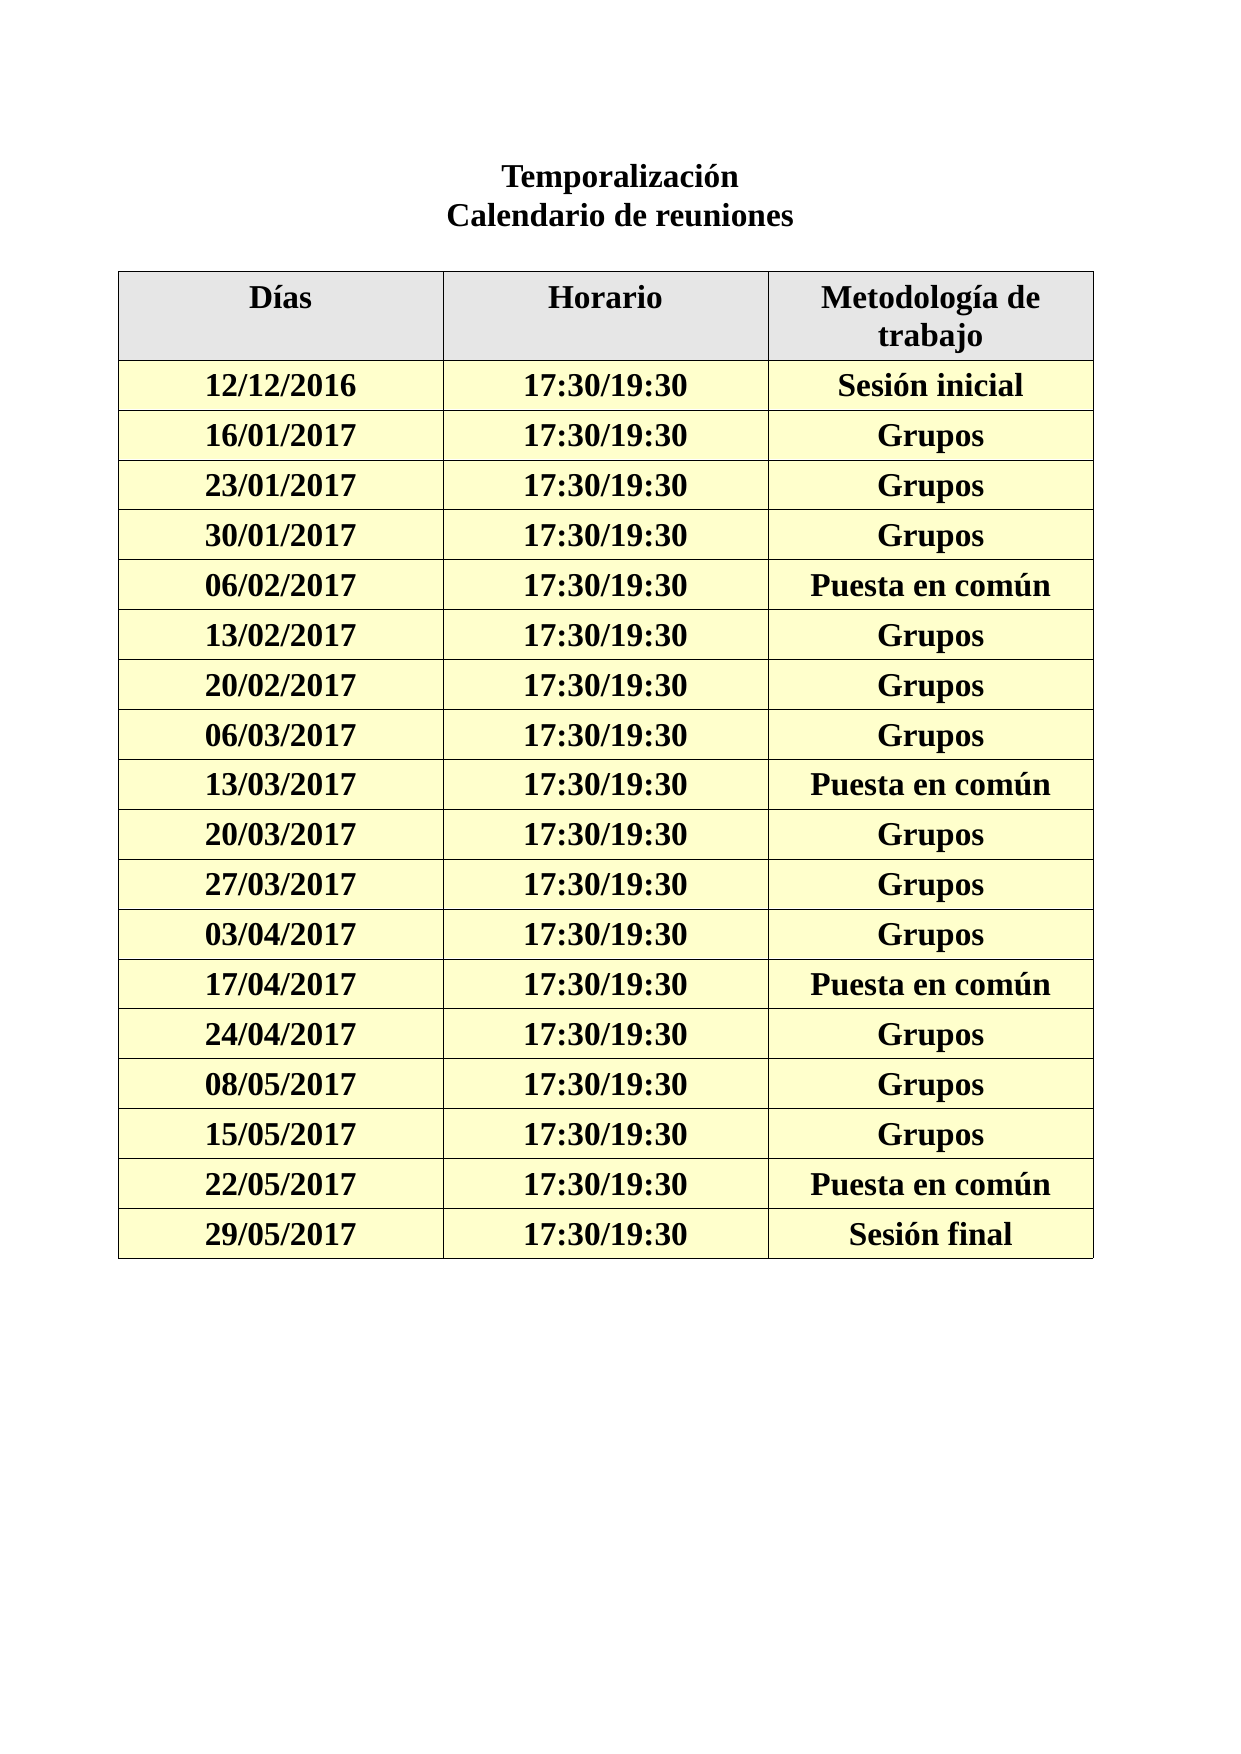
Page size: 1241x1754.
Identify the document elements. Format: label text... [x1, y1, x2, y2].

table_cell 17:30/19:30 [444, 910, 768, 958]
table_cell 08/05/2017 [119, 1059, 443, 1108]
table_cell 12/12/2016 [119, 361, 443, 409]
table_cell 16/01/2017 [119, 411, 443, 459]
table_cell Puesta en común [769, 1159, 1093, 1208]
table_cell 17:30/19:30 [444, 810, 768, 859]
table_cell Grupos [769, 1109, 1093, 1158]
table_cell Grupos [769, 461, 1093, 509]
table_cell 17:30/19:30 [444, 1159, 768, 1208]
table_cell 29/05/2017 [119, 1209, 443, 1258]
table_cell Grupos [769, 860, 1093, 908]
table_header Metodología de trabajo [769, 272, 1093, 360]
text Temporalización [118, 156, 1122, 195]
table_cell 06/02/2017 [119, 560, 443, 609]
table_cell Puesta en común [769, 760, 1093, 809]
table_cell Grupos [769, 1009, 1093, 1058]
table_cell Grupos [769, 1059, 1093, 1108]
table_cell 30/01/2017 [119, 510, 443, 559]
table_cell Grupos [769, 411, 1093, 459]
table_cell Grupos [769, 660, 1093, 709]
table_cell 17:30/19:30 [444, 710, 768, 759]
table_cell Grupos [769, 810, 1093, 859]
table_cell 20/03/2017 [119, 810, 443, 859]
table_cell 17:30/19:30 [444, 361, 768, 409]
table_cell Puesta en común [769, 960, 1093, 1008]
table_cell 27/03/2017 [119, 860, 443, 908]
table_cell 17:30/19:30 [444, 610, 768, 659]
table_cell Grupos [769, 910, 1093, 958]
table_cell 17:30/19:30 [444, 1009, 768, 1058]
table_cell 17:30/19:30 [444, 560, 768, 609]
table_cell 17:30/19:30 [444, 860, 768, 908]
table_cell 17:30/19:30 [444, 1059, 768, 1108]
text Calendario de reuniones [118, 195, 1122, 233]
table_header Días [119, 272, 443, 360]
table_cell 06/03/2017 [119, 710, 443, 759]
table_cell 17:30/19:30 [444, 1109, 768, 1158]
table_cell 17:30/19:30 [444, 660, 768, 709]
table_cell 20/02/2017 [119, 660, 443, 709]
table_cell Grupos [769, 610, 1093, 659]
table_cell Grupos [769, 710, 1093, 759]
table_cell 13/02/2017 [119, 610, 443, 659]
table_cell Grupos [769, 510, 1093, 559]
table_cell Sesión final [769, 1209, 1093, 1258]
table_header Horario [444, 272, 768, 360]
table_cell Sesión inicial [769, 361, 1093, 409]
table_cell 24/04/2017 [119, 1009, 443, 1058]
table_cell 15/05/2017 [119, 1109, 443, 1158]
table_cell 17/04/2017 [119, 960, 443, 1008]
table_cell 17:30/19:30 [444, 510, 768, 559]
table_cell 03/04/2017 [119, 910, 443, 958]
table_cell 13/03/2017 [119, 760, 443, 809]
table_cell Puesta en común [769, 560, 1093, 609]
table_cell 17:30/19:30 [444, 1209, 768, 1258]
table_cell 23/01/2017 [119, 461, 443, 509]
table_cell 17:30/19:30 [444, 411, 768, 459]
table_cell 17:30/19:30 [444, 461, 768, 509]
table_cell 17:30/19:30 [444, 760, 768, 809]
table_cell 17:30/19:30 [444, 960, 768, 1008]
table_cell 22/05/2017 [119, 1159, 443, 1208]
